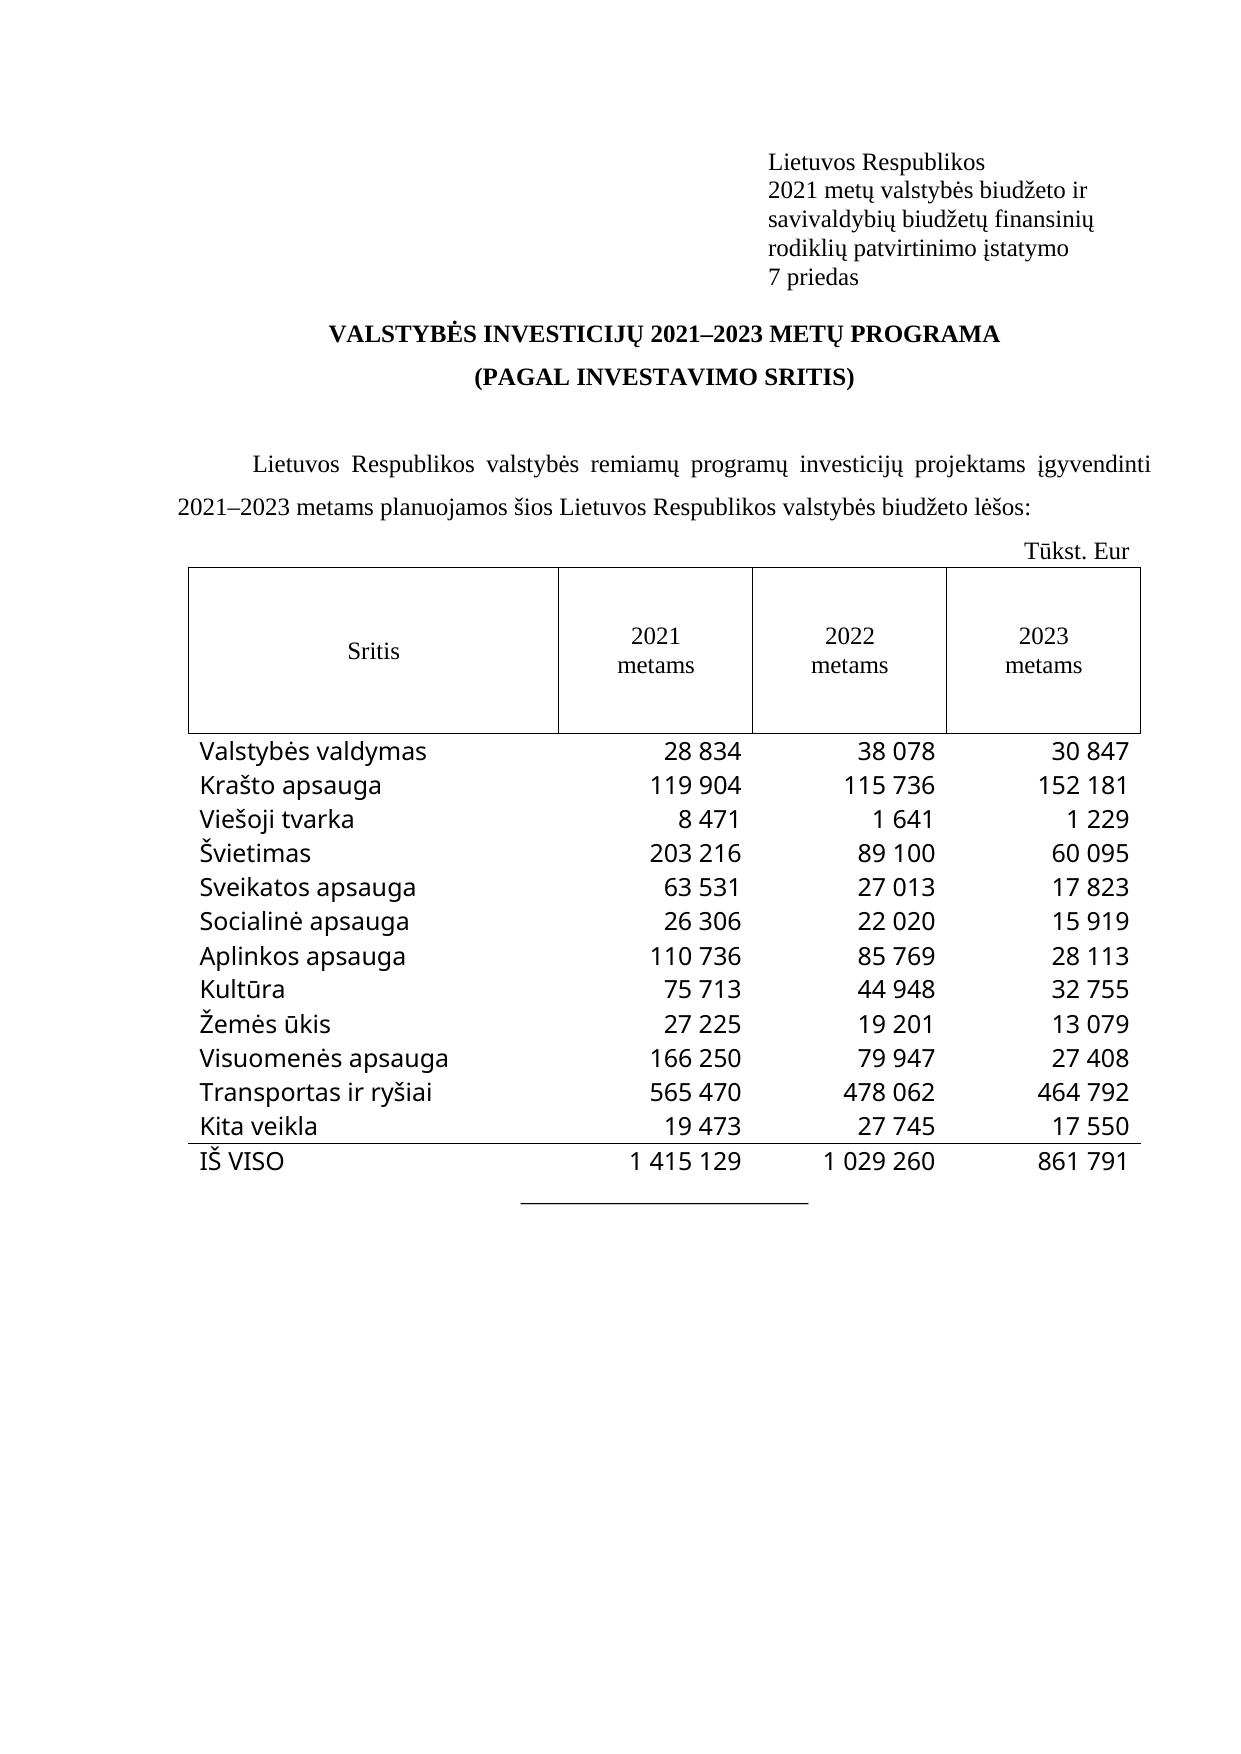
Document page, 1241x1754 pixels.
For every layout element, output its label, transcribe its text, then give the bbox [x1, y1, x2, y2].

text Lietuvos Respublikos [177, 147, 1152, 176]
table_cell 79 947 [753, 1040, 947, 1074]
table_cell 60 095 [947, 836, 1141, 870]
table_header [559, 535, 753, 567]
table_cell 565 470 [559, 1074, 753, 1108]
table_header [188, 535, 559, 567]
table_cell 44 948 [753, 972, 947, 1006]
table_cell 1 641 [753, 802, 947, 836]
table_cell 17 823 [947, 870, 1141, 904]
table_header Tūkst. Eur [947, 535, 1141, 567]
table_cell Aplinkos apsauga [188, 938, 559, 972]
table_cell 861 791 [947, 1144, 1141, 1178]
table_cell 27 013 [753, 870, 947, 904]
table_cell 17 550 [947, 1109, 1141, 1142]
table_cell 119 904 [559, 768, 753, 802]
table_cell 1 029 260 [753, 1144, 947, 1178]
table_cell Žemės ūkis [188, 1006, 559, 1040]
table_cell Valstybės valdymas [188, 734, 559, 768]
table_cell 115 736 [753, 768, 947, 802]
table_cell 27 225 [559, 1006, 753, 1040]
table_cell 8 471 [559, 802, 753, 836]
table_cell 22 020 [753, 904, 947, 938]
table_cell 166 250 [559, 1040, 753, 1074]
table_cell 1 415 129 [559, 1144, 753, 1178]
table_cell Sritis [189, 568, 558, 733]
table_cell Viešoji tvarka [188, 802, 559, 836]
text savivaldybių biudžetų finansinių [177, 204, 1152, 233]
table_cell 13 079 [947, 1006, 1141, 1040]
table_cell 464 792 [947, 1074, 1141, 1108]
table_cell 27 745 [753, 1109, 947, 1142]
table_header [753, 535, 947, 567]
text (PAGAL INVESTAVIMO SRITIS) [177, 362, 1152, 391]
table_cell 63 531 [559, 870, 753, 904]
table_cell IŠ VISO [188, 1144, 559, 1178]
text _______________________ [177, 1178, 1152, 1206]
table_cell 75 713 [559, 972, 753, 1006]
table_cell 2022 metams [753, 568, 946, 733]
table_cell 89 100 [753, 836, 947, 870]
table_cell Kultūra [188, 972, 559, 1006]
table_cell 27 408 [947, 1040, 1141, 1074]
table_cell Sveikatos apsauga [188, 870, 559, 904]
table_cell 478 062 [753, 1074, 947, 1108]
table_cell Socialinė apsauga [188, 904, 559, 938]
table_cell 15 919 [947, 904, 1141, 938]
table_cell 30 847 [947, 734, 1141, 768]
table_cell 110 736 [559, 938, 753, 972]
table_cell Krašto apsauga [188, 768, 559, 802]
table_cell 28 834 [559, 734, 753, 768]
table_cell Visuomenės apsauga [188, 1040, 559, 1074]
table_cell 85 769 [753, 938, 947, 972]
table_cell 2021 metams [559, 568, 752, 733]
text Lietuvos Respublikos valstybės remiamų programų investicijų projektams įgyvendinti 2021–2023 metams planuojamos šios Lietuvos Respublikos valstybės biudžeto lėšos: [177, 449, 1152, 521]
table_cell 32 755 [947, 972, 1141, 1006]
table_cell 19 473 [559, 1109, 753, 1142]
table_cell 26 306 [559, 904, 753, 938]
text 2021 metų valstybės biudžeto ir [177, 176, 1152, 204]
table_cell Transportas ir ryšiai [188, 1074, 559, 1108]
text VALSTYBĖS INVESTICIJŲ 2021–2023 METŲ PROGRAMA [177, 319, 1152, 348]
table_cell 28 113 [947, 938, 1141, 972]
table_cell Švietimas [188, 836, 559, 870]
table_cell 1 229 [947, 802, 1141, 836]
table_cell 19 201 [753, 1006, 947, 1040]
text rodiklių patvirtinimo įstatymo [177, 233, 1152, 262]
table_cell Kita veikla [188, 1109, 559, 1142]
table_cell 203 216 [559, 836, 753, 870]
table_cell 152 181 [947, 768, 1141, 802]
table_cell 2023 metams [947, 568, 1140, 733]
text 7 priedas [177, 262, 1152, 291]
table_cell 38 078 [753, 734, 947, 768]
